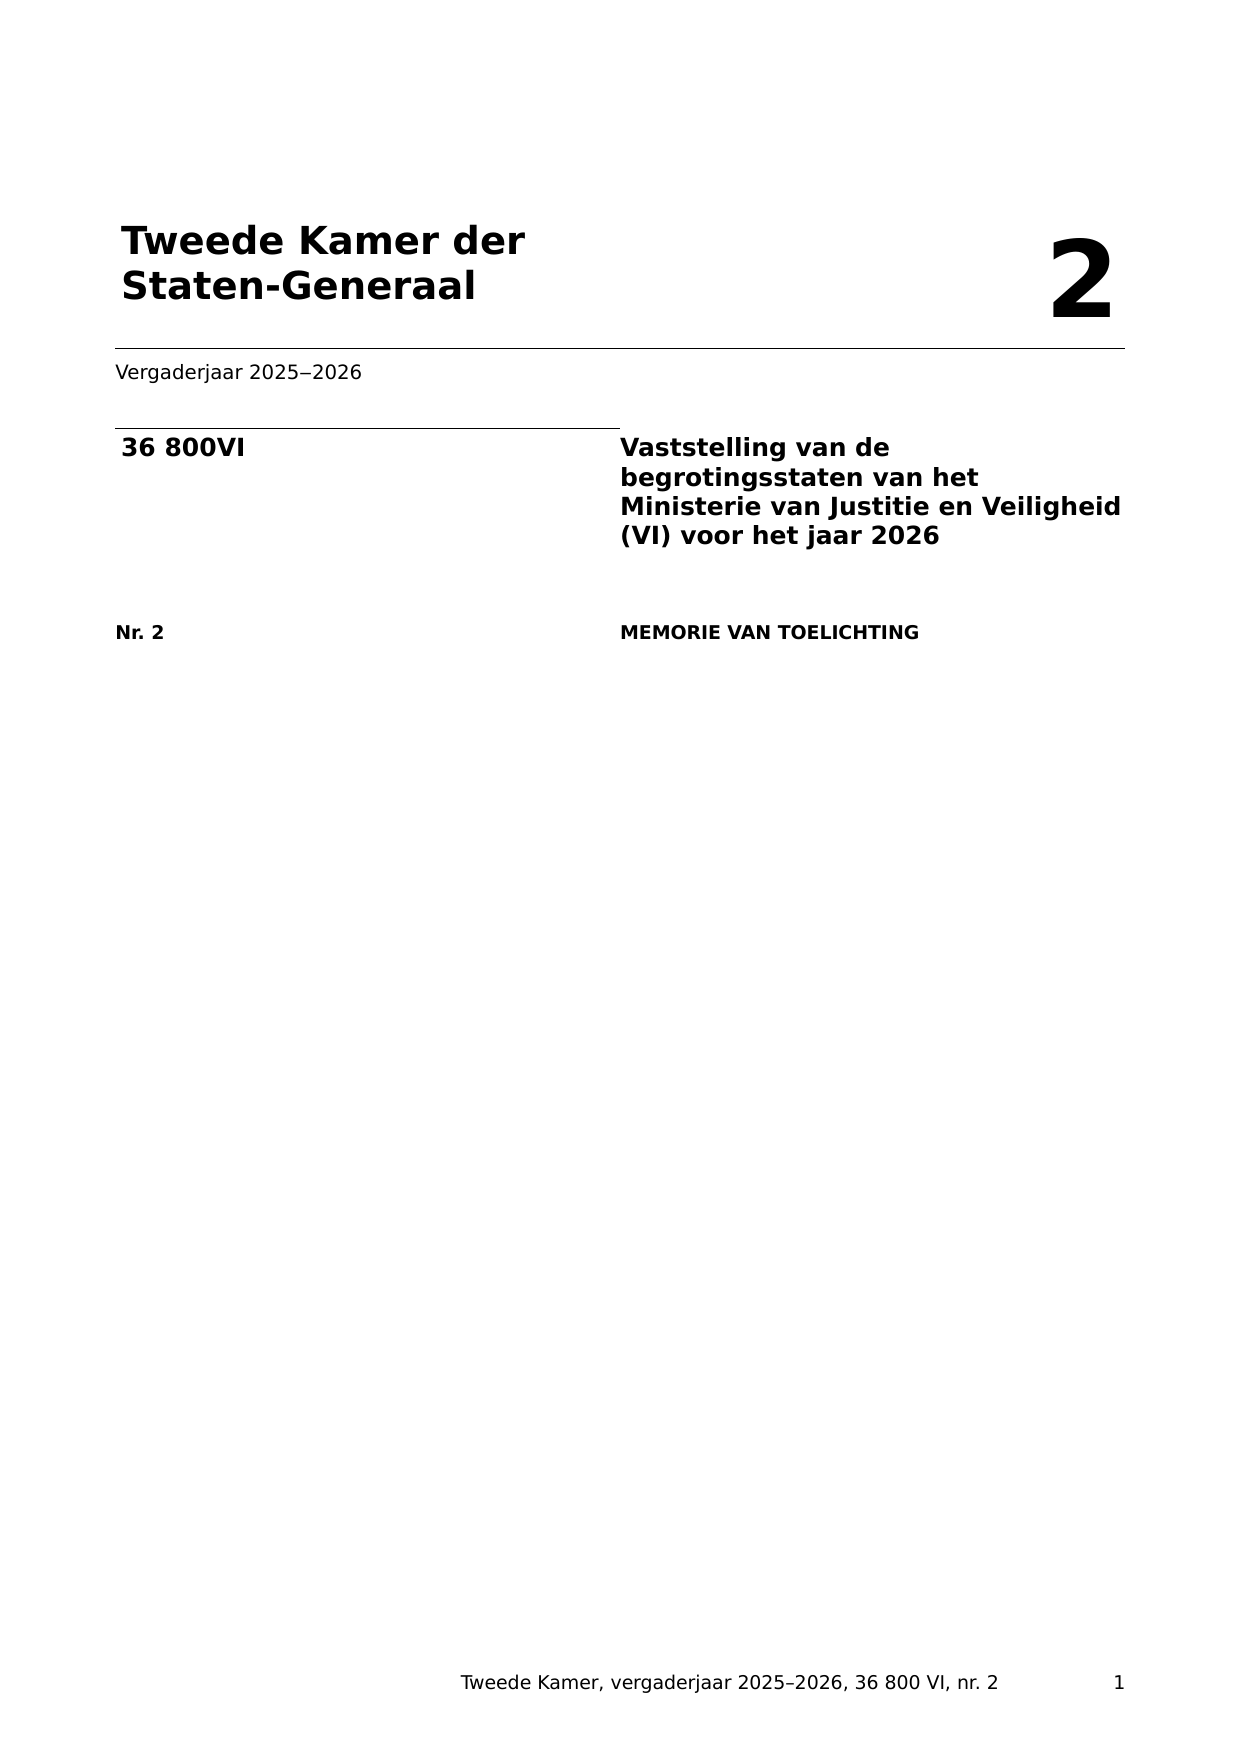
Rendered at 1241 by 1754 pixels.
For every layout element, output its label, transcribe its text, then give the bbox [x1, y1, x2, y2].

table_header Vaststelling van de begrotingsstaten van het Ministerie van Justitie en Veiligheid (VI) voor het jaar 2026 [620, 428, 1125, 556]
table_header Memorie van toelichting [620, 622, 1125, 666]
table_header 2 [620, 213, 1125, 348]
table_header 36 800VI [115, 429, 620, 556]
table_header Tweede Kamer der Staten-Generaal [115, 213, 620, 348]
table_header Nr. 2 [115, 622, 620, 666]
table_cell Vergaderjaar 2025‒2026 [115, 349, 1125, 384]
